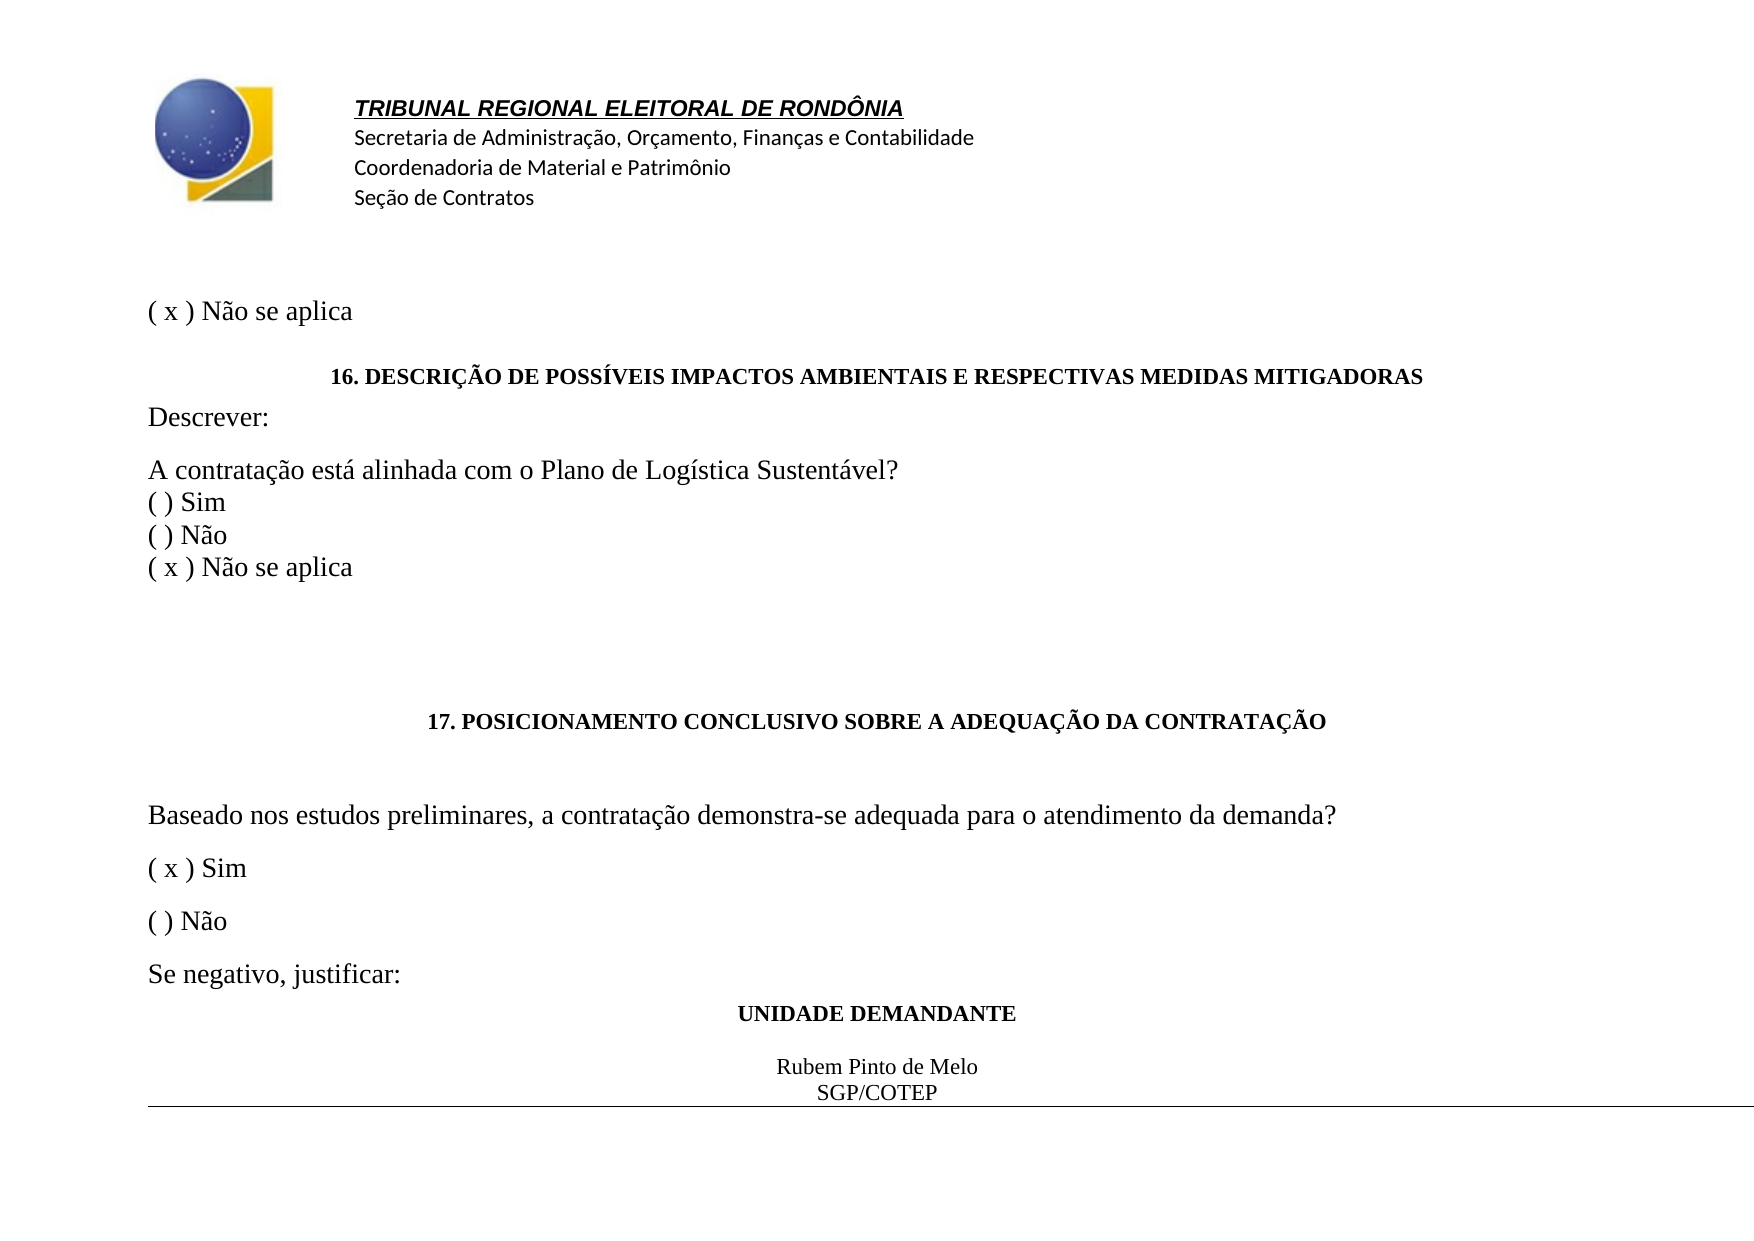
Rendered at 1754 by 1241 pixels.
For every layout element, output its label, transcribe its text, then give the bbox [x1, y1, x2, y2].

text A contratação está alinhada com o Plano de Logística Sustentável? ( ) Sim ( ) Não ( x ) Não se aplica [148, 453, 1606, 583]
text SGP/COTEP [154, 1079, 1600, 1106]
text 16. DESCRIÇÃO DE POSSÍVEIS IMPACTOS AMBIENTAIS E RESPECTIVAS MEDIDAS MITIGADORAS [154, 337, 1600, 389]
text ( ) Não [148, 904, 1606, 937]
text ( x ) Sim [148, 851, 1606, 883]
text ( x ) Não se aplica [148, 261, 1606, 326]
text 17. POSICIONAMENTO CONCLUSIVO SOBRE A ADEQUAÇÃO DA CONTRATAÇÃO [154, 708, 1600, 734]
text Baseado nos estudos preliminares, a contratação demonstra-se adequada para o atendimento da demanda? [148, 798, 1606, 830]
text Se negativo, justificar: [148, 957, 1606, 990]
text Rubem Pinto de Melo [154, 1053, 1600, 1079]
text UNIDADE DEMANDANTE [154, 1000, 1600, 1027]
text Descrever: [148, 400, 1606, 432]
